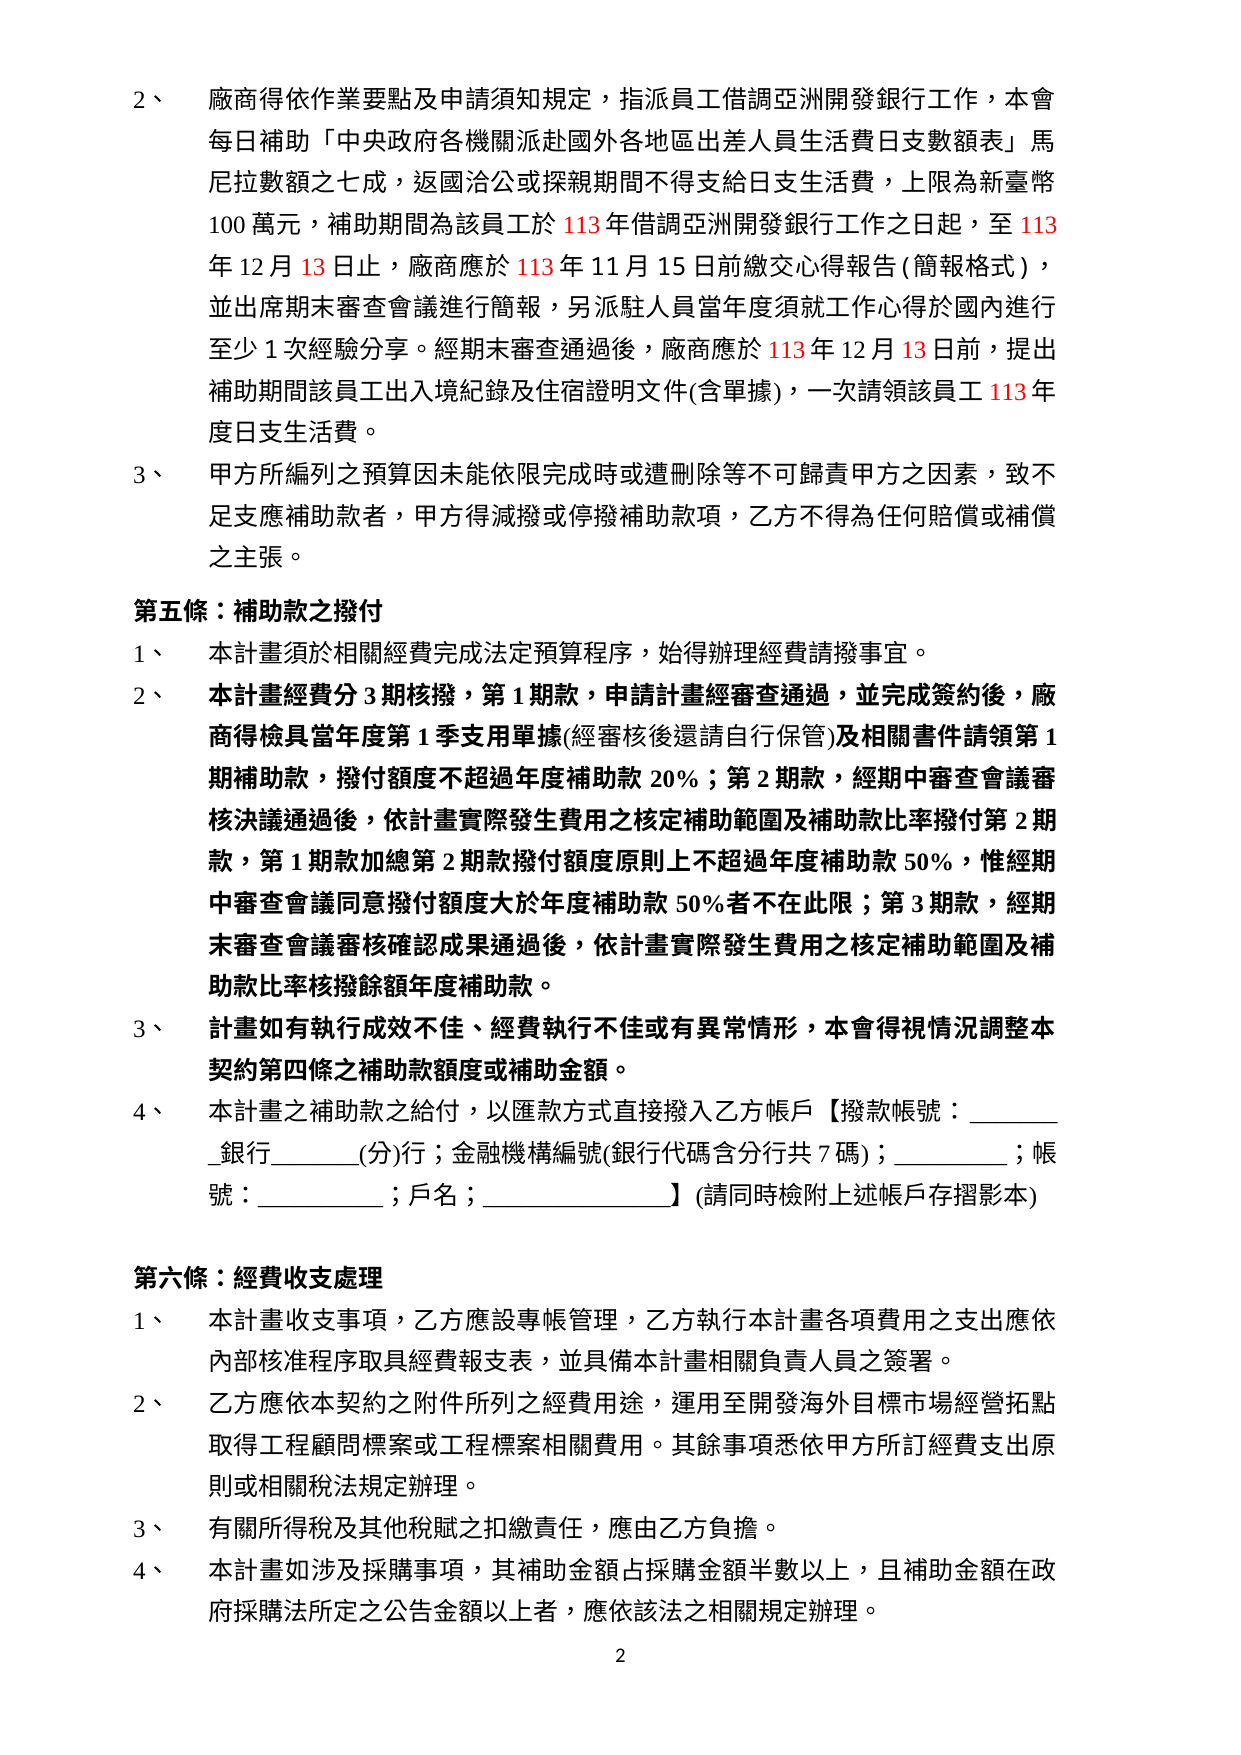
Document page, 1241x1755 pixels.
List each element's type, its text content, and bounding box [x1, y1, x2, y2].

list 計畫如有執行成效不佳、經費執行不佳或有異常情形，本會得視情況調整本契約第四條之補助款額度或補助金額。 [133, 1004, 1057, 1087]
text 第五條：補助款之撥付 [133, 587, 1057, 629]
list 廠商得依作業要點及申請須知規定，指派員工借調亞洲開發銀行工作，本會每日補助「中央政府各機關派赴國外各地區出差人員生活費日支數額表」馬尼拉數額之七成，返國洽公或探親期間不得支給日支生活費，上限為新臺幣100萬元，補助期間為該員工於113年借調亞洲開發銀行工作之日起，至113年12月13日止，廠商應於113年11月15日前繳交心得報告(簡報格式)，並出席期末審查會議進行簡報，另派駐人員當年度須就工作心得於國內進行至少1次經驗分享。經期末審查通過後，廠商應於113年12月13日前，提出補助期間該員工出入境紀錄及住宿證明文件(含單據)，一次請領該員工113年度日支生活費。 [133, 75, 1057, 450]
list 乙方應依本契約之附件所列之經費用途，運用至開發海外目標市場經營拓點取得工程顧問標案或工程標案相關費用。其餘事項悉依甲方所訂經費支出原則或相關稅法規定辦理。 [133, 1379, 1057, 1504]
list 本計畫收支事項，乙方應設專帳管理，乙方執行本計畫各項費用之支出應依內部核准程序取具經費報支表，並具備本計畫相關負責人員之簽署。 [133, 1296, 1057, 1379]
list 甲方所編列之預算因未能依限完成時或遭刪除等不可歸責甲方之因素，致不足支應補助款者，甲方得減撥或停撥補助款項，乙方不得為任何賠償或補償之主張。 [133, 450, 1057, 575]
list 本計畫之補助款之給付，以匯款方式直接撥入乙方帳戶【撥款帳號：________銀行_______(分)行；金融機構編號(銀行代碼含分行共7碼)；_________；帳號：__________；戶名；_______________】(請同時檢附上述帳戶存摺影本) [133, 1087, 1057, 1212]
list 有關所得稅及其他稅賦之扣繳責任，應由乙方負擔。 [133, 1504, 1057, 1546]
text 第六條：經費收支處理 [133, 1254, 1057, 1296]
list 本計畫經費分3期核撥，第1期款，申請計畫經審查通過，並完成簽約後，廠商得檢具當年度第1季支用單據(經審核後還請自行保管)及相關書件請領第1期補助款，撥付額度不超過年度補助款20%；第2期款，經期中審查會議審核決議通過後，依計畫實際發生費用之核定補助範圍及補助款比率撥付第2期款，第1期款加總第2期款撥付額度原則上不超過年度補助款50%，惟經期中審查會議同意撥付額度大於年度補助款50%者不在此限；第3期款，經期末審查會議審核確認成果通過後，依計畫實際發生費用之核定補助範圍及補助款比率核撥餘額年度補助款。 [133, 671, 1057, 1004]
list 本計畫如涉及採購事項，其補助金額占採購金額半數以上，且補助金額在政府採購法所定之公告金額以上者，應依該法之相關規定辦理。 [133, 1546, 1057, 1629]
list 本計畫須於相關經費完成法定預算程序，始得辦理經費請撥事宜。 [133, 629, 1057, 671]
